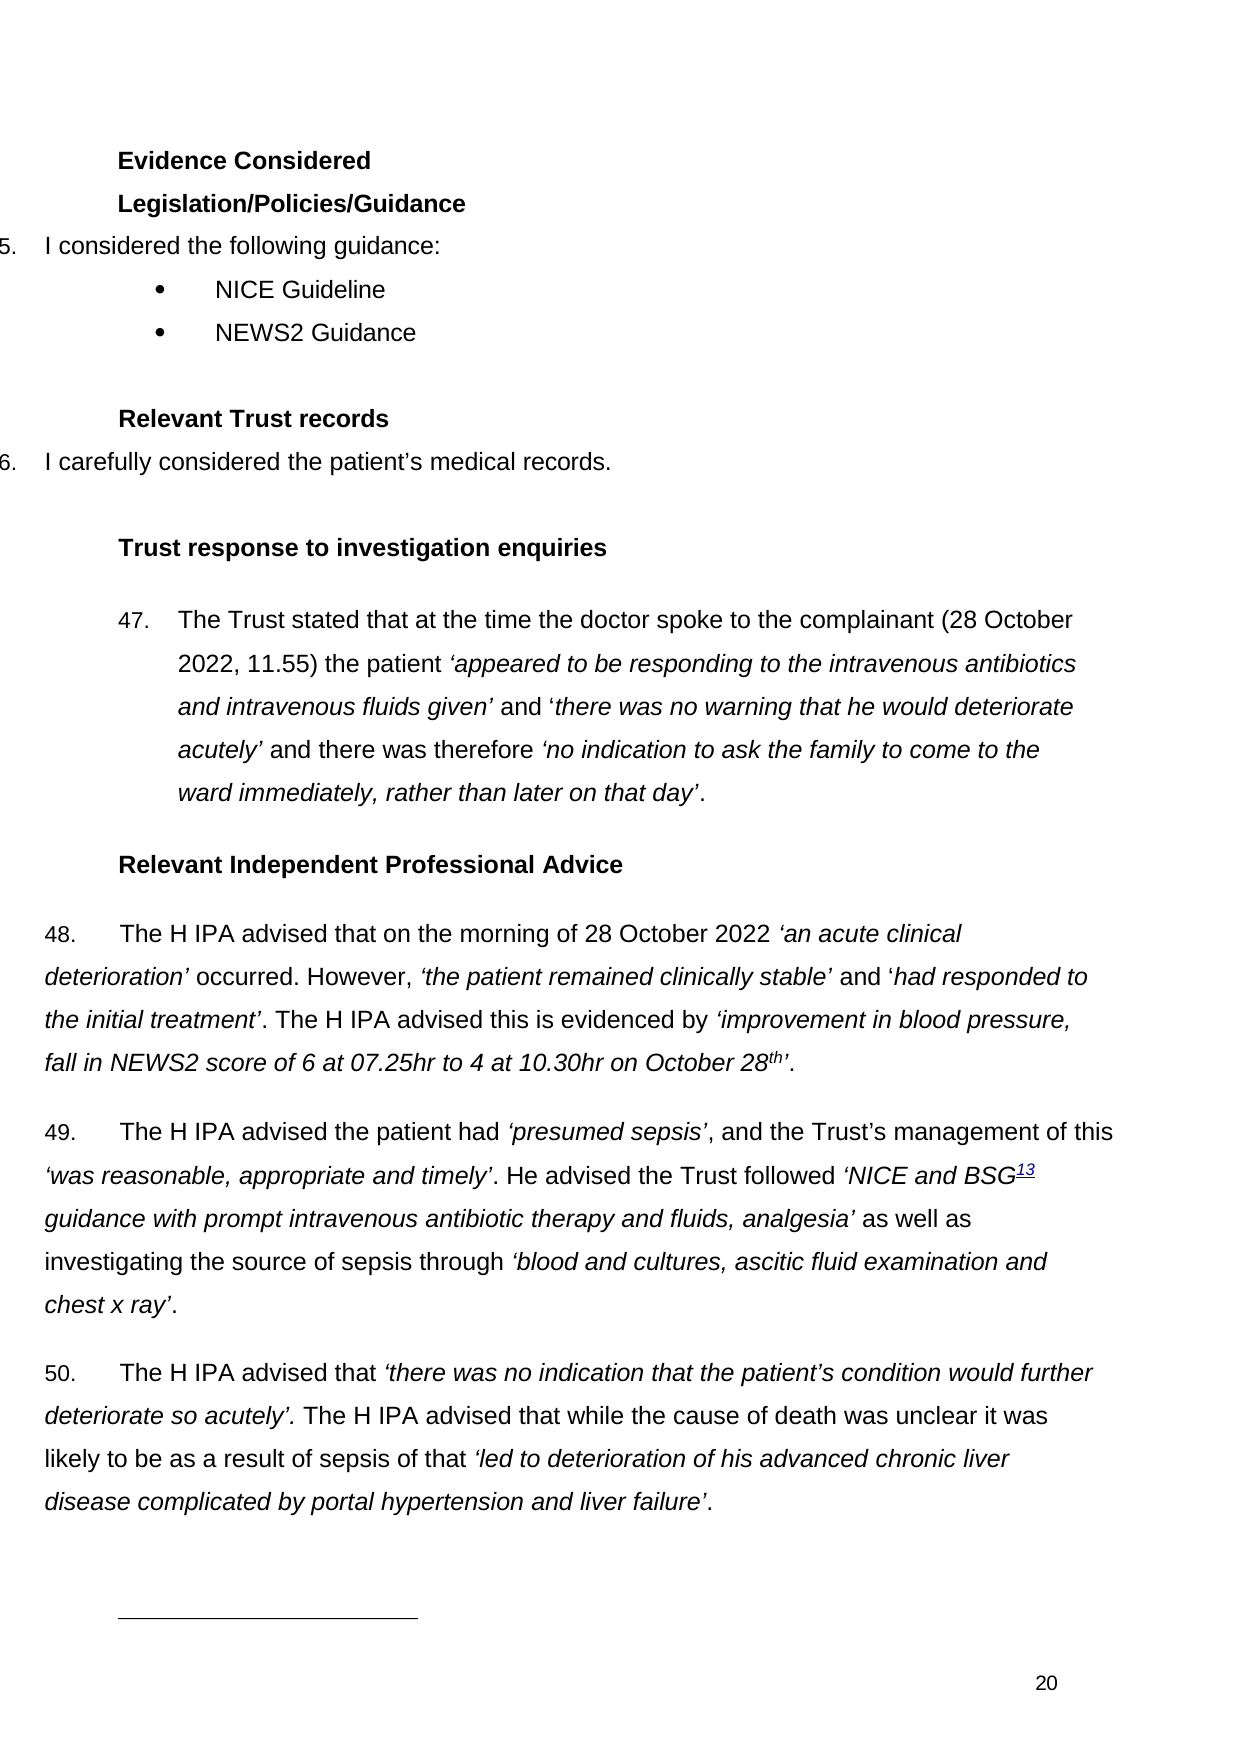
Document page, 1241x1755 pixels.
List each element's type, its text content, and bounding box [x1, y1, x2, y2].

subtitle Relevant Independent Professional Advice [118, 851, 1167, 879]
list The H IPA advised the patient had ‘presumed sepsis’, and the Trust’s management of this ‘was reasonable, appropriate and timely’. He advised the Trust followed ‘NICE and BSG13 guidance with prompt intravenous antibiotic therapy and fluids, analgesia’ as well as investigating the source of sepsis through ‘blood and cultures, ascitic fluid examination and chest x ray’. [44, 1117, 1114, 1319]
list NEWS2 Guidance [156, 318, 1167, 347]
list The Trust stated that at the time the doctor spoke to the complainant (28 October 2022, 11.55) the patient ‘appeared to be responding to the intravenous antibiotics and intravenous fluids given’ and ‘there was no warning that he would deteriorate acutely’ and there was therefore ‘no indication to ask the family to come to the ward immediately, rather than later on that day’. [118, 606, 1101, 807]
subtitle Relevant Trust records [118, 404, 1167, 433]
list The H IPA advised that ‘there was no indication that the patient’s condition would further deteriorate so acutely’. The H IPA advised that while the cause of death was unclear it was likely to be as a result of sepsis of that ‘led to deterioration of his advanced chronic liver disease complicated by portal hypertension and liver failure’. [44, 1358, 1103, 1516]
list I considered the following guidance: [0, 232, 1167, 260]
list NICE Guideline [156, 275, 1167, 304]
list The H IPA advised that on the morning of 28 October 2022 ‘an acute clinical deterioration’ occurred. However, ‘the patient remained clinically stable’ and ‘had responded to the initial treatment’. The H IPA advised this is evidenced by ‘improvement in blood pressure, fall in NEWS2 score of 6 at 07.25hr to 4 at 10.30hr on October 28th’. [44, 918, 1098, 1077]
list I carefully considered the patient’s medical records. [0, 447, 1167, 476]
subtitle Trust response to investigation enquiries [118, 533, 1167, 562]
subtitle Evidence Considered Legislation/Policies/Guidance [117, 146, 510, 218]
